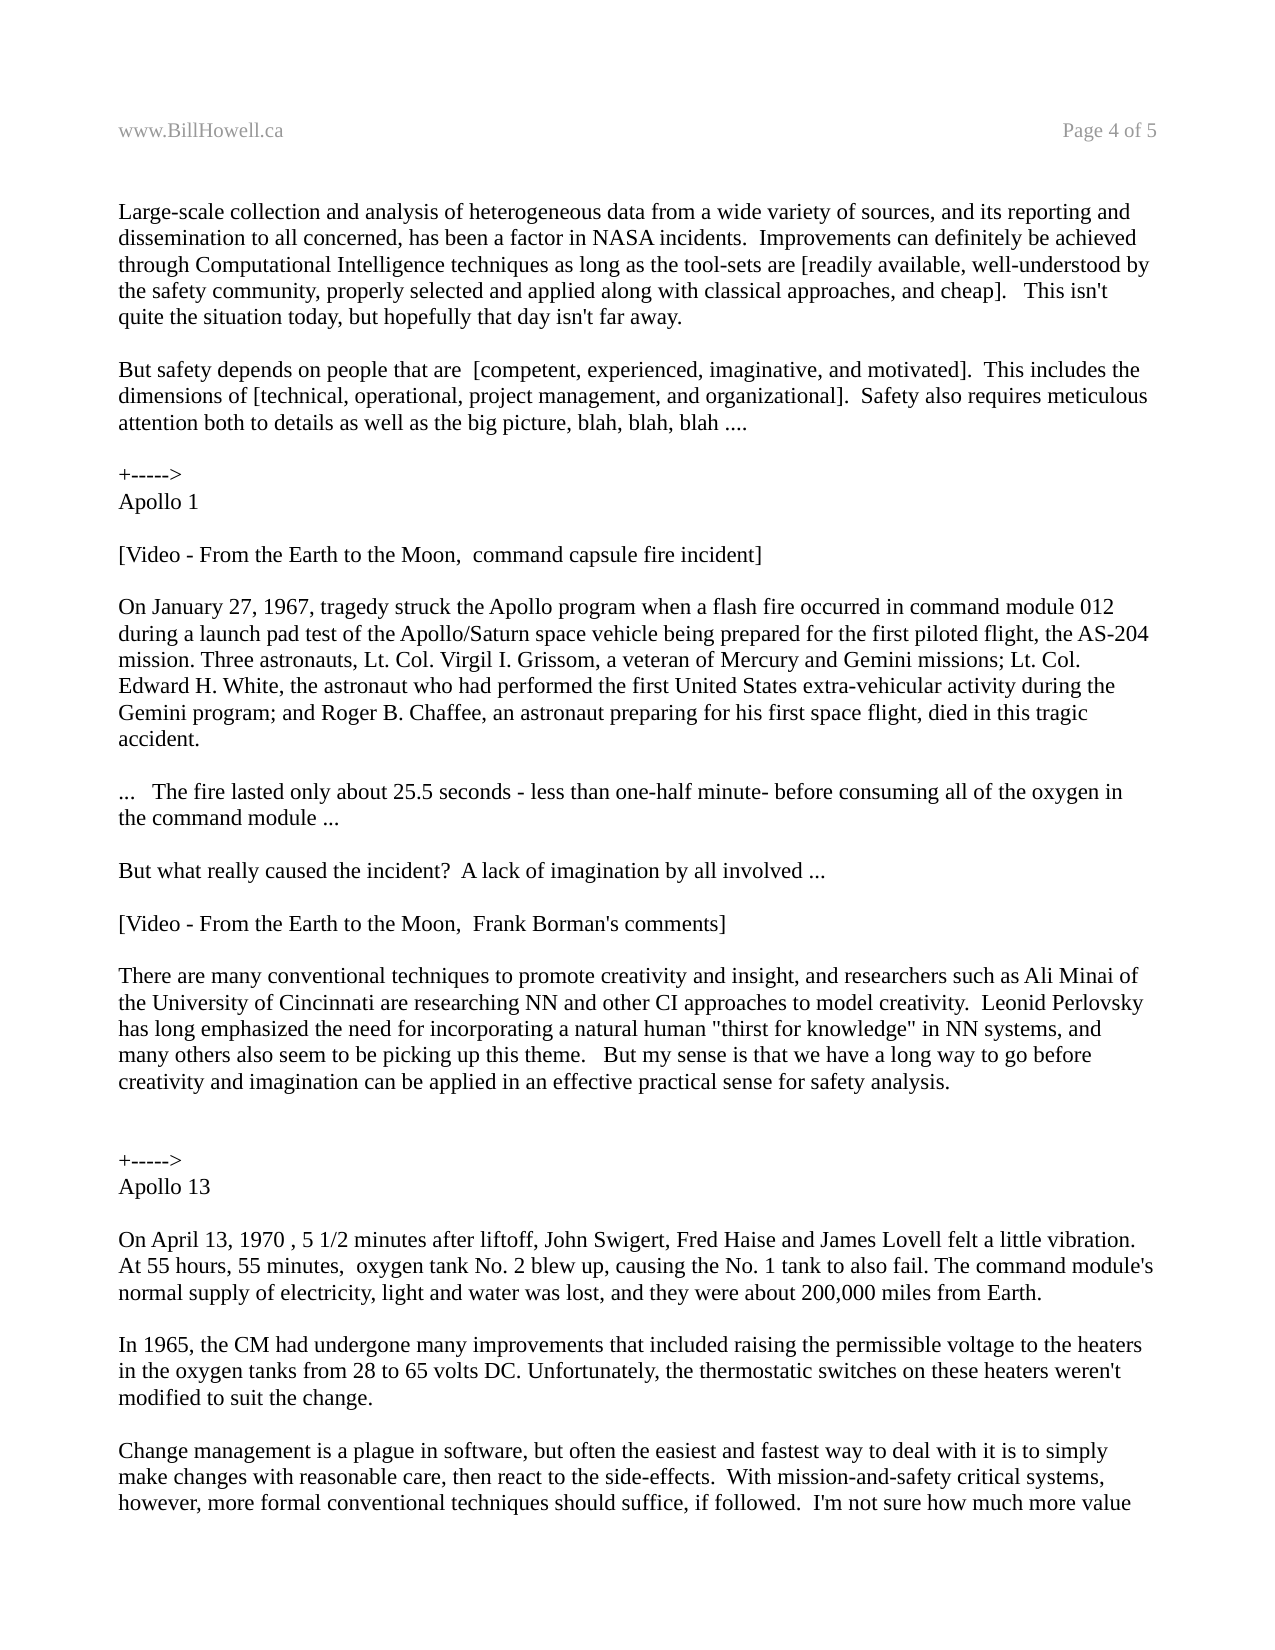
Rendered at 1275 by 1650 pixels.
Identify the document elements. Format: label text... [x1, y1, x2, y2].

text But what really caused the incident? A lack of imagination by all involved ... [118, 857, 1157, 883]
text Apollo 1 [118, 488, 1157, 514]
text Large-scale collection and analysis of heterogeneous data from a wide variety of sources, and its reporting and dissemination to all concerned, has been a factor in NASA incidents. Improvements can definitely be achieved through Computational Intelligence techniques as long as the tool-sets are [readily available, well-understood by the safety community, properly selected and applied along with classical approaches, and cheap]. This isn't quite the situation today, but hopefully that day isn't far away. [118, 198, 1157, 330]
text [Video - From the Earth to the Moon, Frank Borman's comments] [118, 909, 1157, 936]
text In 1965, the CM had undergone many improvements that included raising the permissible voltage to the heaters in the oxygen tanks from 28 to 65 volts DC. Unfortunately, the thermostatic switches on these heaters weren't modified to suit the change. [118, 1331, 1157, 1410]
text But safety depends on people that are [competent, experienced, imaginative, and motivated]. This includes the dimensions of [technical, operational, project management, and organizational]. Safety also requires meticulous attention both to details as well as the big picture, blah, blah, blah .... [118, 356, 1157, 435]
text [Video - From the Earth to the Moon, command capsule fire incident] [118, 541, 1157, 567]
text ... The fire lasted only about 25.5 seconds - less than one-half minute- before consuming all of the oxygen in the command module ... [118, 778, 1157, 831]
text On January 27, 1967, tragedy struck the Apollo program when a flash fire occurred in command module 012 during a launch pad test of the Apollo/Saturn space vehicle being prepared for the first piloted flight, the AS-204 mission. Three astronauts, Lt. Col. Virgil I. Grissom, a veteran of Mercury and Gemini missions; Lt. Col. Edward H. White, the astronaut who had performed the first United States extra-vehicular activity during the Gemini program; and Roger B. Chaffee, an astronaut preparing for his first space flight, died in this tragic accident. [118, 593, 1157, 751]
text +-----> [118, 462, 1157, 488]
text There are many conventional techniques to promote creativity and insight, and researchers such as Ali Minai of the University of Cincinnati are researching NN and other CI approaches to model creativity. Leonid Perlovsky has long emphasized the need for incorporating a natural human "thirst for knowledge" in NN systems, and many others also seem to be picking up this theme. But my sense is that we have a long way to go before creativity and imagination can be applied in an effective practical sense for safety analysis. [118, 962, 1157, 1094]
text +-----> [118, 1147, 1157, 1173]
text Change management is a plague in software, but often the easiest and fastest way to deal with it is to simply make changes with reasonable care, then react to the side-effects. With mission-and-safety critical systems, however, more formal conventional techniques should suffice, if followed. I'm not sure how much more value [118, 1437, 1157, 1516]
text On April 13, 1970 , 5 1/2 minutes after liftoff, John Swigert, Fred Haise and James Lovell felt a little vibration. At 55 hours, 55 minutes, oxygen tank No. 2 blew up, causing the No. 1 tank to also fail. The command module's normal supply of electricity, light and water was lost, and they were about 200,000 miles from Earth. [118, 1226, 1157, 1305]
text Apollo 13 [118, 1173, 1157, 1199]
